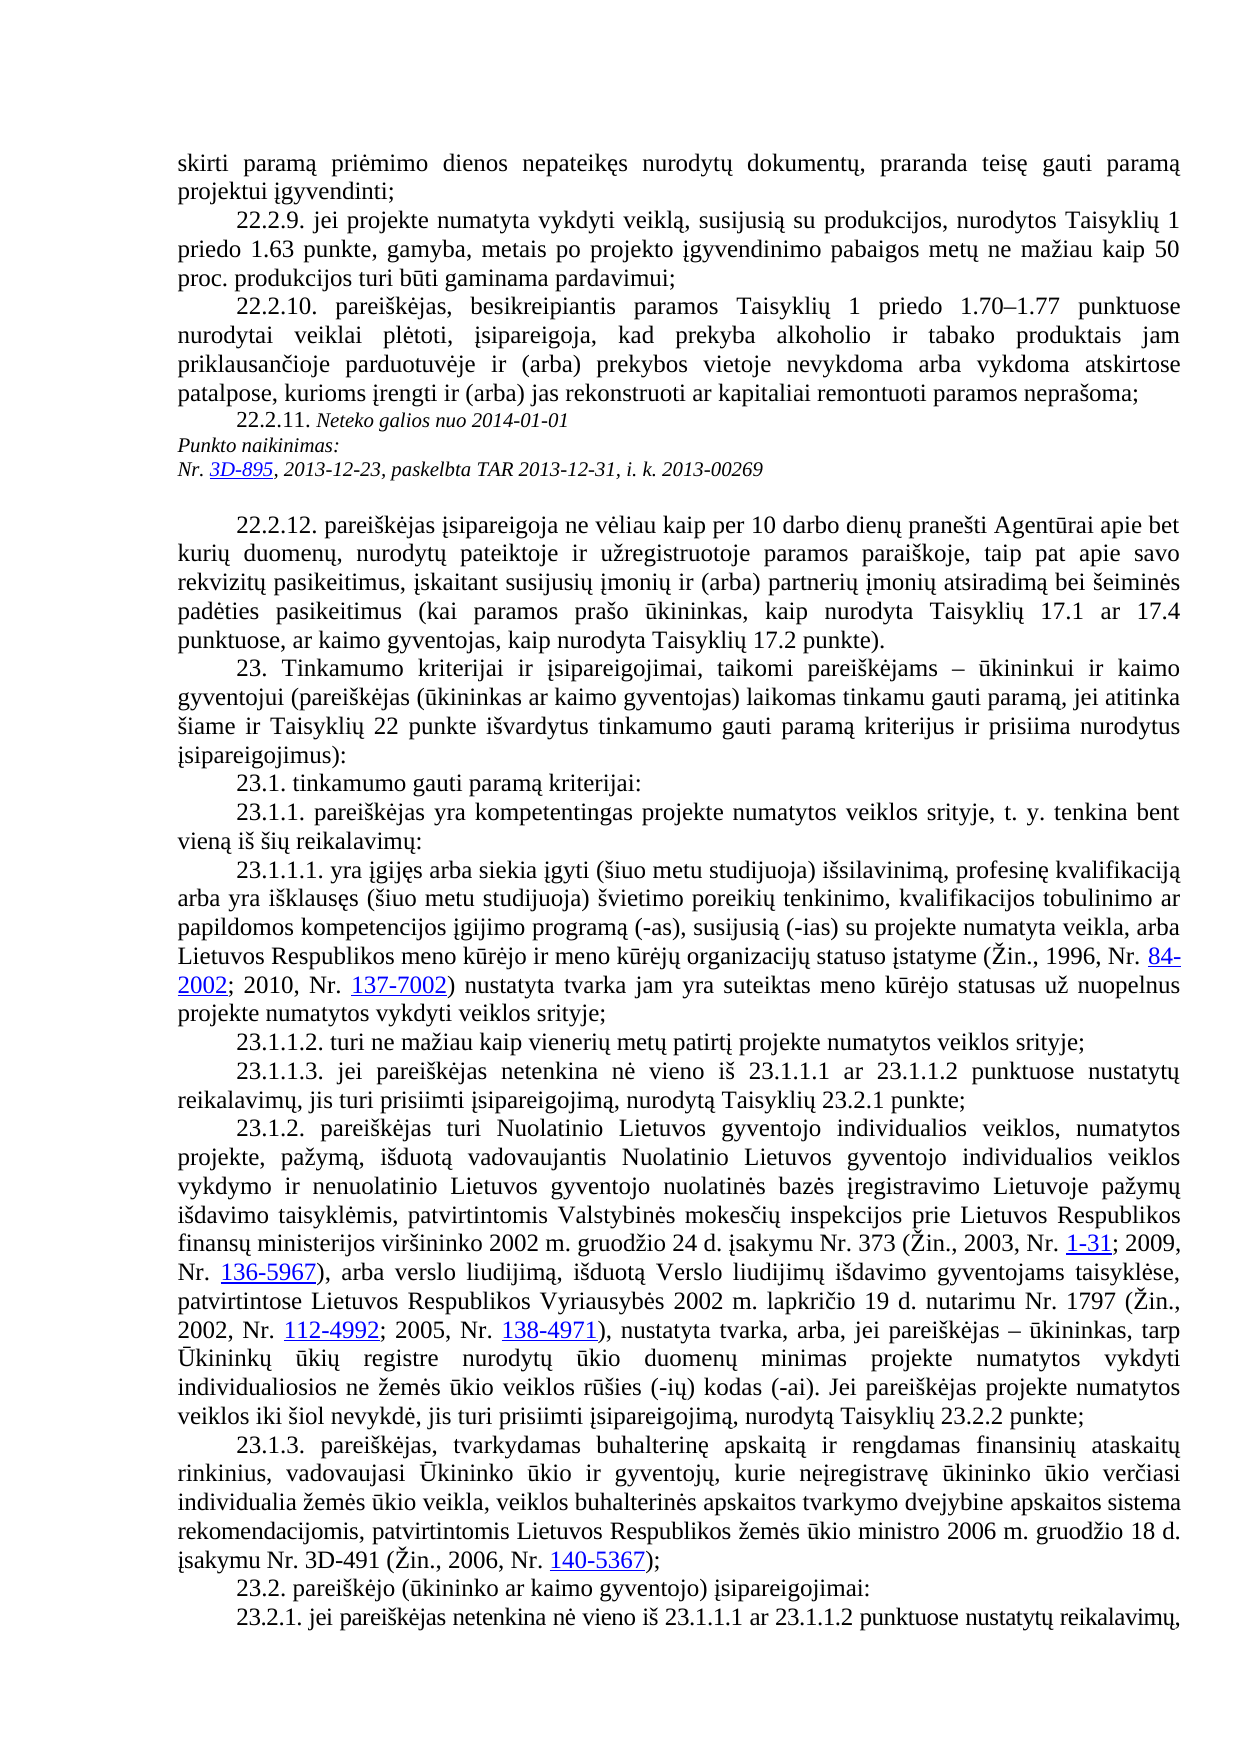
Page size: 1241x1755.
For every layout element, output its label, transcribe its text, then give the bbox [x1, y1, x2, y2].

text 22.2.11. Neteko galios nuo 2014-01-01 [177, 406, 1181, 433]
text 23.1. tinkamumo gauti paramą kriterijai: [177, 768, 1181, 797]
text 22.2.10. pareiškėjas, besikreipiantis paramos Taisyklių 1 priedo 1.70–1.77 punktuose nurodytai veiklai plėtoti, įsipareigoja, kad prekyba alkoholio ir tabako produktais jam priklausančioje parduotuvėje ir (arba) prekybos vietoje nevykdoma arba vykdoma atskirtose patalpose, kurioms įrengti ir (arba) jas rekonstruoti ar kapitaliai remontuoti paramos neprašoma; [177, 291, 1181, 406]
text 22.2.9. jei projekte numatyta vykdyti veiklą, susijusią su produkcijos, nurodytos Taisyklių 1 priedo 1.63 punkte, gamyba, metais po projekto įgyvendinimo pabaigos metų ne mažiau kaip 50 proc. produkcijos turi būti gaminama pardavimui; [177, 205, 1181, 291]
text Nr. 3D-895, 2013-12-23, paskelbta TAR 2013-12-31, i. k. 2013-00269 [177, 457, 1181, 481]
text 23.2.1. jei pareiškėjas netenkina nė vieno iš 23.1.1.1 ar 23.1.1.2 punktuose nustatytų reikalavimų, [177, 1602, 1181, 1631]
text skirti paramą priėmimo dienos nepateikęs nurodytų dokumentų, praranda teisę gauti paramą projektui įgyvendinti; [177, 148, 1181, 205]
text 23.1.1. pareiškėjas yra kompetentingas projekte numatytos veiklos srityje, t. y. tenkina bent vieną iš šių reikalavimų: [177, 797, 1181, 855]
text 22.2.12. pareiškėjas įsipareigoja ne vėliau kaip per 10 darbo dienų pranešti Agentūrai apie bet kurių duomenų, nurodytų pateiktoje ir užregistruotoje paramos paraiškoje, taip pat apie savo rekvizitų pasikeitimus, įskaitant susijusių įmonių ir (arba) partnerių įmonių atsiradimą bei šeiminės padėties pasikeitimus (kai paramos prašo ūkininkas, kaip nurodyta Taisyklių 17.1 ar 17.4 punktuose, ar kaimo gyventojas, kaip nurodyta Taisyklių 17.2 punkte). [177, 510, 1181, 653]
text Punkto naikinimas: [177, 433, 1181, 457]
text 23.1.1.3. jei pareiškėjas netenkina nė vieno iš 23.1.1.1 ar 23.1.1.2 punktuose nustatytų reikalavimų, jis turi prisiimti įsipareigojimą, nurodytą Taisyklių 23.2.1 punkte; [177, 1056, 1181, 1113]
text 23.1.2. pareiškėjas turi Nuolatinio Lietuvos gyventojo individualios veiklos, numatytos projekte, pažymą, išduotą vadovaujantis Nuolatinio Lietuvos gyventojo individualios veiklos vykdymo ir nenuolatinio Lietuvos gyventojo nuolatinės bazės įregistravimo Lietuvoje pažymų išdavimo taisyklėmis, patvirtintomis Valstybinės mokesčių inspekcijos prie Lietuvos Respublikos finansų ministerijos viršininko 2002 m. gruodžio 24 d. įsakymu Nr. 373 (Žin., 2003, Nr. 1-31; 2009, Nr. 136-5967), arba verslo liudijimą, išduotą Verslo liudijimų išdavimo gyventojams taisyklėse, patvirtintose Lietuvos Respublikos Vyriausybės 2002 m. lapkričio 19 d. nutarimu Nr. 1797 (Žin., 2002, Nr. 112-4992; 2005, Nr. 138-4971), nustatyta tvarka, arba, jei pareiškėjas – ūkininkas, tarp Ūkininkų ūkių registre nurodytų ūkio duomenų minimas projekte numatytos vykdyti individualiosios ne žemės ūkio veiklos rūšies (-ių) kodas (-ai). Jei pareiškėjas projekte numatytos veiklos iki šiol nevykdė, jis turi prisiimti įsipareigojimą, nurodytą Taisyklių 23.2.2 punkte; [177, 1113, 1181, 1430]
text 23.1.3. pareiškėjas, tvarkydamas buhalterinę apskaitą ir rengdamas finansinių ataskaitų rinkinius, vadovaujasi Ūkininko ūkio ir gyventojų, kurie neįregistravę ūkininko ūkio verčiasi individualia žemės ūkio veikla, veiklos buhalterinės apskaitos tvarkymo dvejybine apskaitos sistema rekomendacijomis, patvirtintomis Lietuvos Respublikos žemės ūkio ministro 2006 m. gruodžio 18 d. įsakymu Nr. 3D-491 (Žin., 2006, Nr. 140-5367); [177, 1430, 1181, 1573]
text 23. Tinkamumo kriterijai ir įsipareigojimai, taikomi pareiškėjams – ūkininkui ir kaimo gyventojui (pareiškėjas (ūkininkas ar kaimo gyventojas) laikomas tinkamu gauti paramą, jei atitinka šiame ir Taisyklių 22 punkte išvardytus tinkamumo gauti paramą kriterijus ir prisiima nurodytus įsipareigojimus): [177, 653, 1181, 768]
text 23.2. pareiškėjo (ūkininko ar kaimo gyventojo) įsipareigojimai: [177, 1573, 1181, 1602]
text 23.1.1.1. yra įgijęs arba siekia įgyti (šiuo metu studijuoja) išsilavinimą, profesinę kvalifikaciją arba yra išklausęs (šiuo metu studijuoja) švietimo poreikių tenkinimo, kvalifikacijos tobulinimo ar papildomos kompetencijos įgijimo programą (-as), susijusią (-ias) su projekte numatyta veikla, arba Lietuvos Respublikos meno kūrėjo ir meno kūrėjų organizacijų statuso įstatyme (Žin., 1996, Nr. 84-2002; 2010, Nr. 137-7002) nustatyta tvarka jam yra suteiktas meno kūrėjo statusas už nuopelnus projekte numatytos vykdyti veiklos srityje; [177, 855, 1181, 1027]
text 23.1.1.2. turi ne mažiau kaip vienerių metų patirtį projekte numatytos veiklos srityje; [177, 1027, 1181, 1056]
